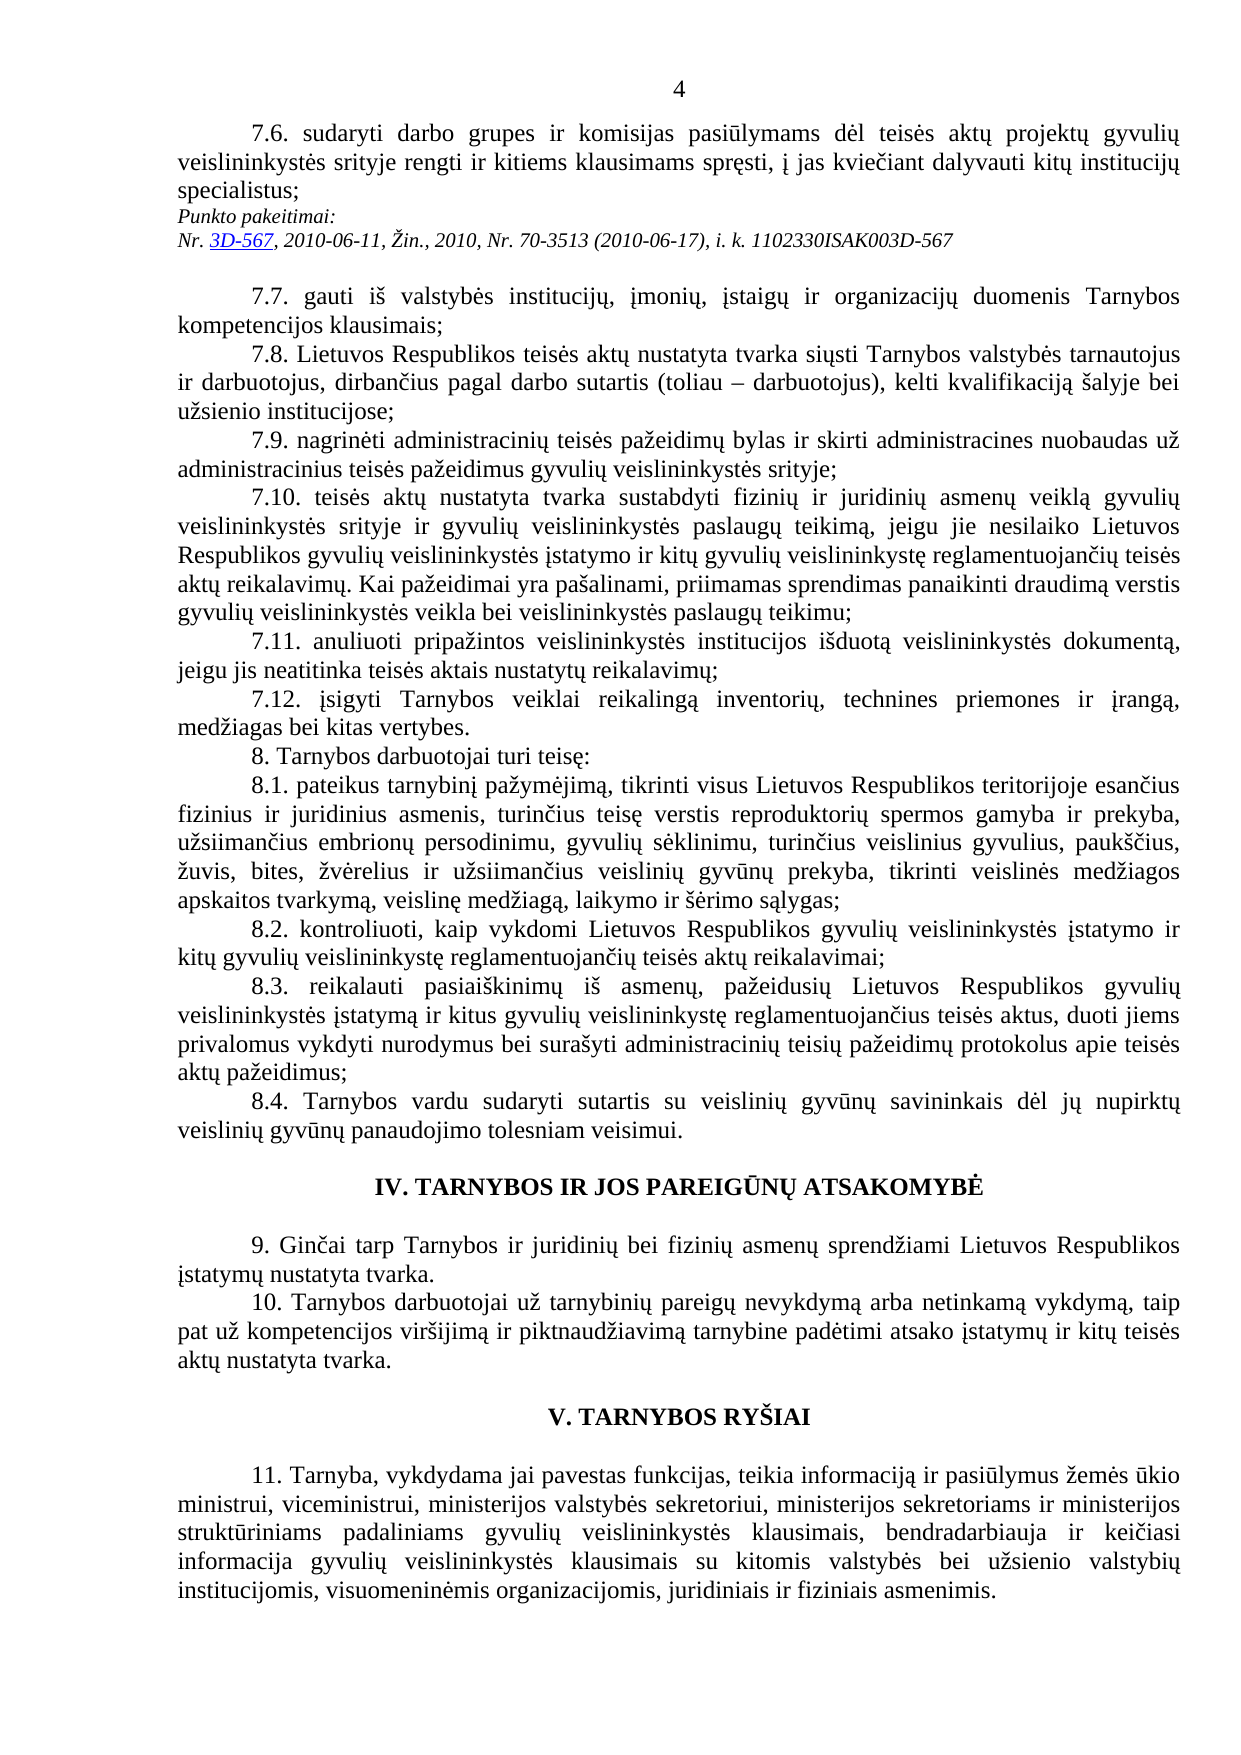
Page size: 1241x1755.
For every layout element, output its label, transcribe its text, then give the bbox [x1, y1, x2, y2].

text 7.10. teisės aktų nustatyta tvarka sustabdyti fizinių ir juridinių asmenų veiklą gyvulių veislininkystės srityje ir gyvulių veislininkystės paslaugų teikimą, jeigu jie nesilaiko Lietuvos Respublikos gyvulių veislininkystės įstatymo ir kitų gyvulių veislininkystę reglamentuojančių teisės aktų reikalavimų. Kai pažeidimai yra pašalinami, priimamas sprendimas panaikinti draudimą verstis gyvulių veislininkystės veikla bei veislininkystės paslaugų teikimu; [177, 482, 1181, 626]
text 7.6. sudaryti darbo grupes ir komisijas pasiūlymams dėl teisės aktų projektų gyvulių veislininkystės srityje rengti ir kitiems klausimams spręsti, į jas kviečiant dalyvauti kitų institucijų specialistus; [177, 118, 1181, 204]
text 7.7. gauti iš valstybės institucijų, įmonių, įstaigų ir organizacijų duomenis Tarnybos kompetencijos klausimais; [177, 281, 1181, 339]
text IV. TARNYBOS IR JOS PAREIGŪNŲ ATSAKOMYBĖ [177, 1172, 1181, 1201]
text 7.8. Lietuvos Respublikos teisės aktų nustatyta tvarka siųsti Tarnybos valstybės tarnautojus ir darbuotojus, dirbančius pagal darbo sutartis (toliau – darbuotojus), kelti kvalifikaciją šalyje bei užsienio institucijose; [177, 339, 1181, 425]
text 8.1. pateikus tarnybinį pažymėjimą, tikrinti visus Lietuvos Respublikos teritorijoje esančius fizinius ir juridinius asmenis, turinčius teisę verstis reproduktorių spermos gamyba ir prekyba, užsiimančius embrionų persodinimu, gyvulių sėklinimu, turinčius veislinius gyvulius, paukščius, žuvis, bites, žvėrelius ir užsiimančius veislinių gyvūnų prekyba, tikrinti veislinės medžiagos apskaitos tvarkymą, veislinę medžiagą, laikymo ir šėrimo sąlygas; [177, 770, 1181, 914]
text Nr. 3D-567, 2010-06-11, Žin., 2010, Nr. 70-3513 (2010-06-17), i. k. 1102330ISAK003D-567 [177, 228, 1181, 252]
text V. TARNYBOS RYŠIAI [177, 1402, 1181, 1431]
text 9. Ginčai tarp Tarnybos ir juridinių bei fizinių asmenų sprendžiami Lietuvos Respublikos įstatymų nustatyta tvarka. [177, 1230, 1181, 1287]
text 7.11. anuliuoti pripažintos veislininkystės institucijos išduotą veislininkystės dokumentą, jeigu jis neatitinka teisės aktais nustatytų reikalavimų; [177, 626, 1181, 684]
text 10. Tarnybos darbuotojai už tarnybinių pareigų nevykdymą arba netinkamą vykdymą, taip pat už kompetencijos viršijimą ir piktnaudžiavimą tarnybine padėtimi atsako įstatymų ir kitų teisės aktų nustatyta tvarka. [177, 1287, 1181, 1374]
text 7.12. įsigyti Tarnybos veiklai reikalingą inventorių, technines priemones ir įrangą, medžiagas bei kitas vertybes. [177, 684, 1181, 741]
text 8. Tarnybos darbuotojai turi teisę: [177, 741, 1181, 770]
text 8.3. reikalauti pasiaiškinimų iš asmenų, pažeidusių Lietuvos Respublikos gyvulių veislininkystės įstatymą ir kitus gyvulių veislininkystę reglamentuojančius teisės aktus, duoti jiems privalomus vykdyti nurodymus bei surašyti administracinių teisių pažeidimų protokolus apie teisės aktų pažeidimus; [177, 971, 1181, 1086]
text 8.2. kontroliuoti, kaip vykdomi Lietuvos Respublikos gyvulių veislininkystės įstatymo ir kitų gyvulių veislininkystę reglamentuojančių teisės aktų reikalavimai; [177, 914, 1181, 971]
text 8.4. Tarnybos vardu sudaryti sutartis su veislinių gyvūnų savininkais dėl jų nupirktų veislinių gyvūnų panaudojimo tolesniam veisimui. [177, 1086, 1181, 1144]
text 11. Tarnyba, vykdydama jai pavestas funkcijas, teikia informaciją ir pasiūlymus žemės ūkio ministrui, viceministrui, ministerijos valstybės sekretoriui, ministerijos sekretoriams ir ministerijos struktūriniams padaliniams gyvulių veislininkystės klausimais, bendradarbiauja ir keičiasi informacija gyvulių veislininkystės klausimais su kitomis valstybės bei užsienio valstybių institucijomis, visuomeninėmis organizacijomis, juridiniais ir fiziniais asmenimis. [177, 1460, 1181, 1604]
text 7.9. nagrinėti administracinių teisės pažeidimų bylas ir skirti administracines nuobaudas už administracinius teisės pažeidimus gyvulių veislininkystės srityje; [177, 425, 1181, 482]
text Punkto pakeitimai: [177, 204, 1181, 228]
